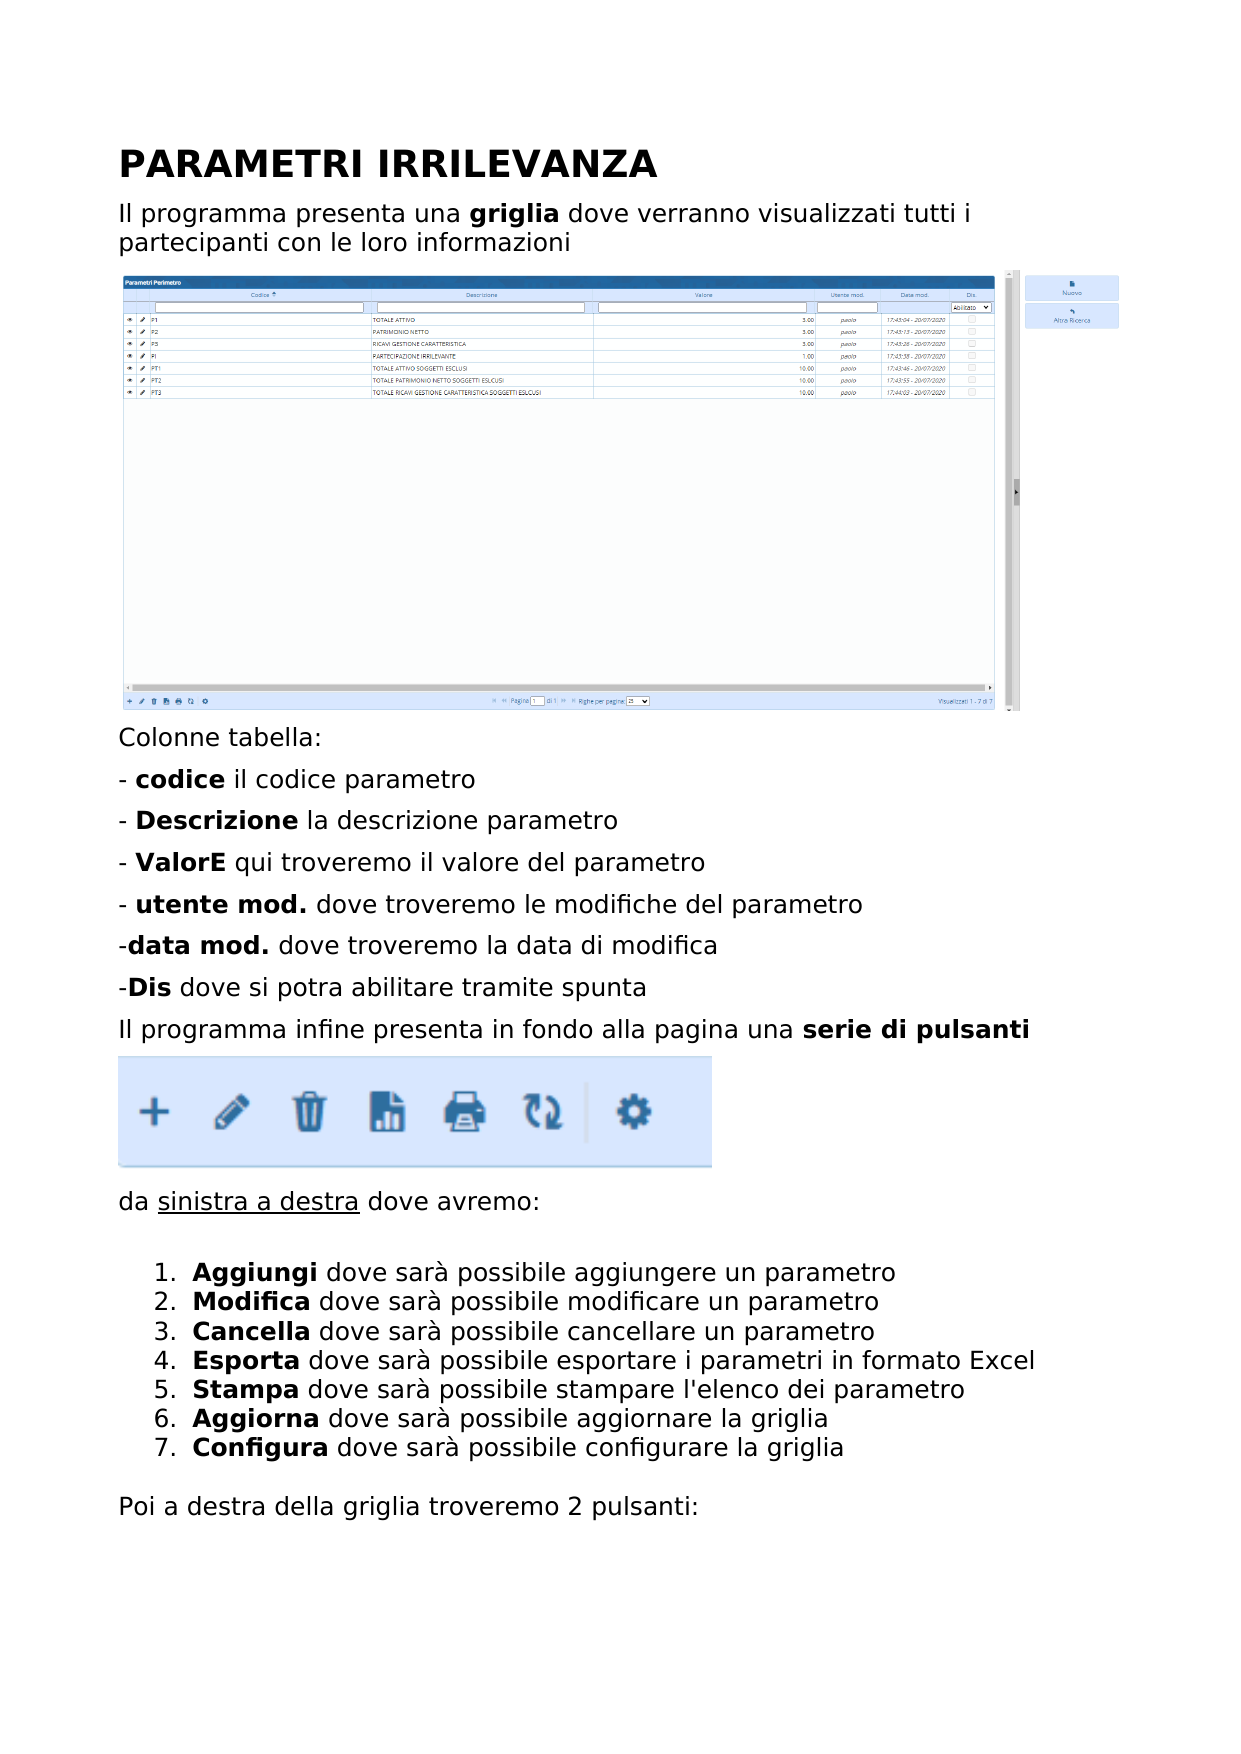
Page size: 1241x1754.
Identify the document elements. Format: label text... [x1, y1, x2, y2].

list Aggiungi dove sarà possibile aggiungere un parametro [177, 1258, 1122, 1288]
text Il programma presenta una griglia dove verranno visualizzati tutti i partecipanti con le loro informazioni [118, 199, 1122, 258]
subtitle PARAMETRI IRRILEVANZA [118, 143, 1122, 187]
text Poi a destra della griglia troveremo 2 pulsanti: [118, 1492, 1122, 1521]
text -Dis dove si potra abilitare tramite spunta [118, 973, 1122, 1002]
text - codice il codice parametro [118, 765, 1122, 794]
text - ValorE qui troveremo il valore del parametro [118, 848, 1122, 877]
text Colonne tabella: [118, 723, 1122, 752]
text da sinistra a destra dove avremo: [118, 1187, 1122, 1216]
text -data mod. dove troveremo la data di modifica [118, 931, 1122, 961]
list Cancella dove sarà possibile cancellare un parametro [177, 1317, 1122, 1346]
picture [118, 1056, 712, 1175]
list Configura dove sarà possibile configurare la griglia [177, 1433, 1122, 1463]
list Stampa dove sarà possibile stampare l'elenco dei parametro [177, 1375, 1122, 1404]
text - Descrizione la descrizione parametro [118, 806, 1122, 836]
text - utente mod. dove troveremo le modifiche del parametro [118, 890, 1122, 919]
list Modifica dove sarà possibile modificare un parametro [177, 1288, 1122, 1317]
picture [118, 270, 1123, 711]
text Il programma infine presenta in fondo alla pagina una serie di pulsanti [118, 1015, 1122, 1044]
list Aggiorna dove sarà possibile aggiornare la griglia [177, 1404, 1122, 1433]
list Esporta dove sarà possibile esportare i parametri in formato Excel [177, 1346, 1122, 1375]
